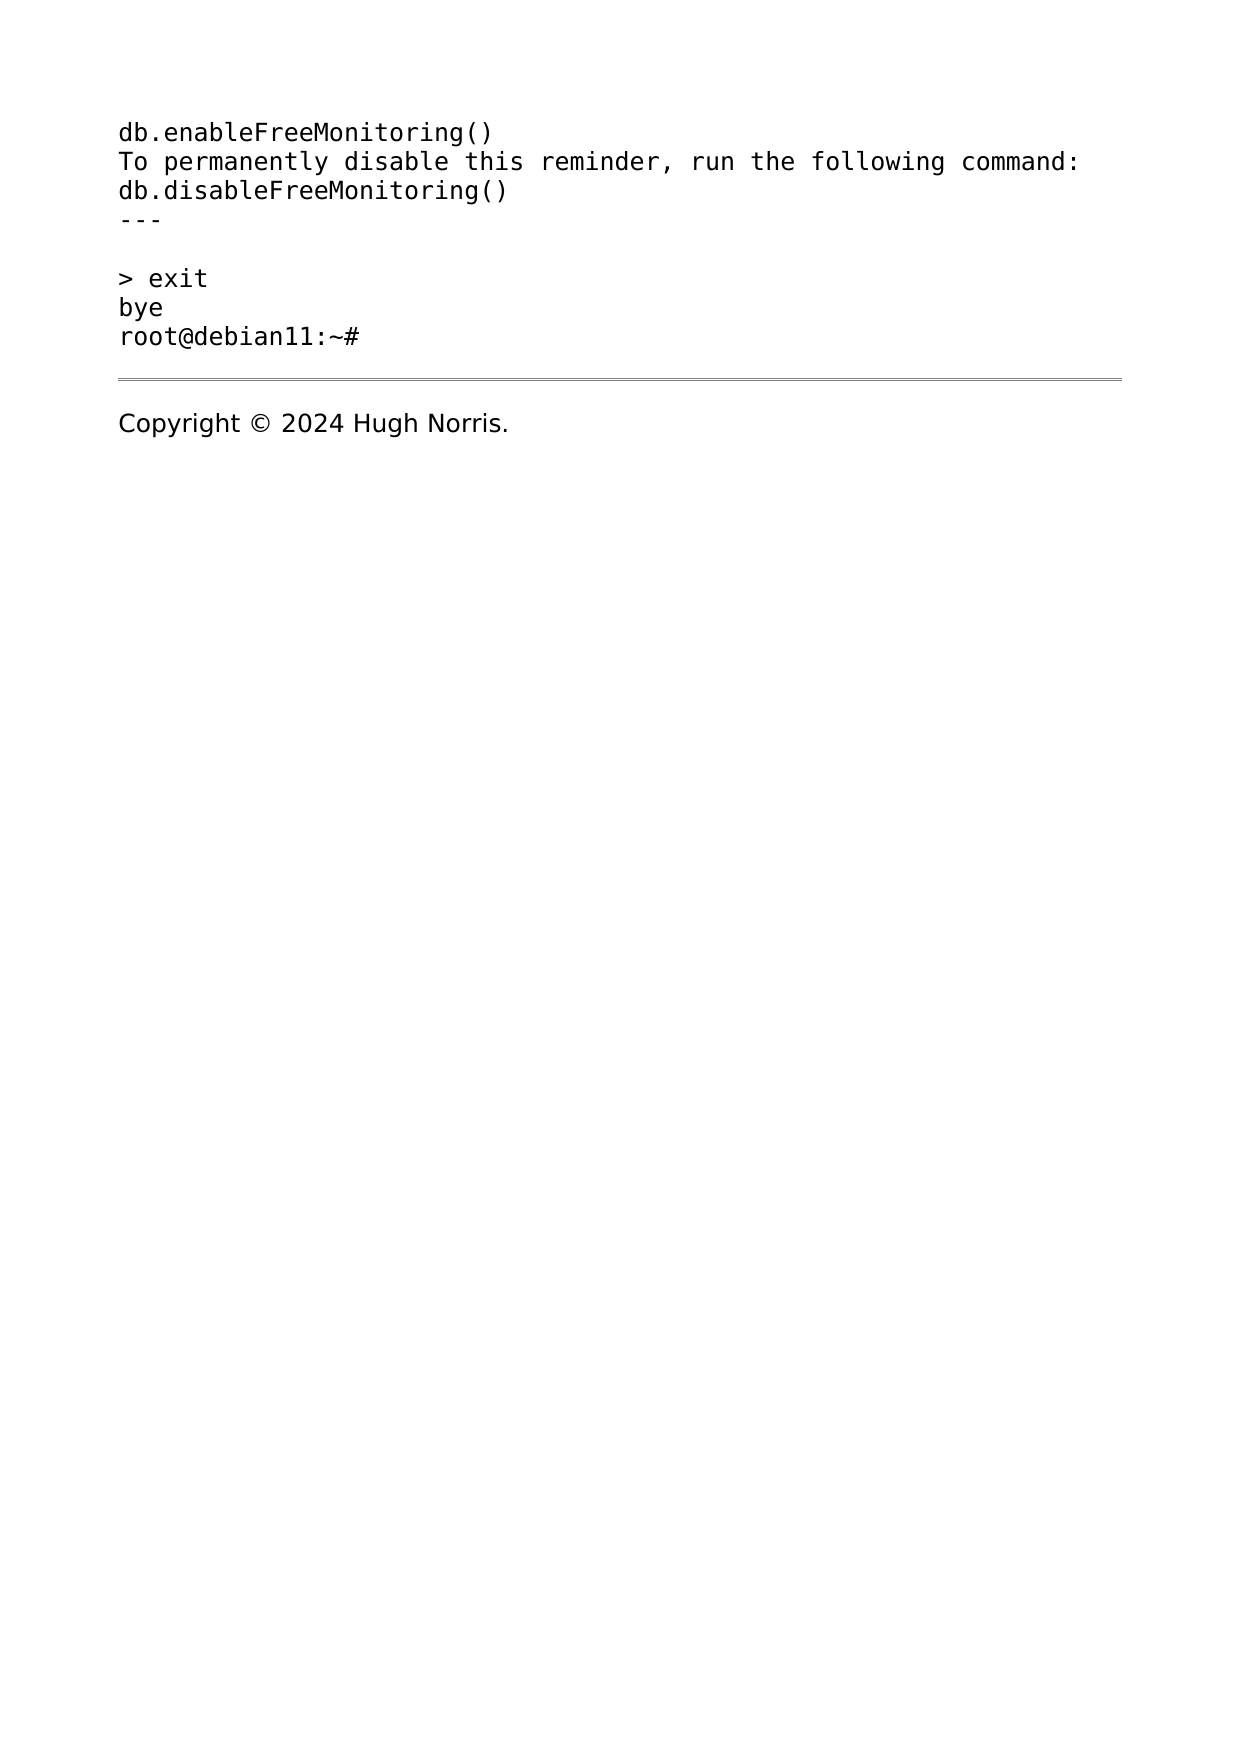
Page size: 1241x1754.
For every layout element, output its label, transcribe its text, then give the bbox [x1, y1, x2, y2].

text db.enableFreeMonitoring() To permanently disable this reminder, run the following command: db.disableFreeMonitoring() --- > exit bye root@debian11:~# [118, 118, 1122, 351]
text Copyright © 2024 Hugh Norris. [118, 409, 1122, 439]
